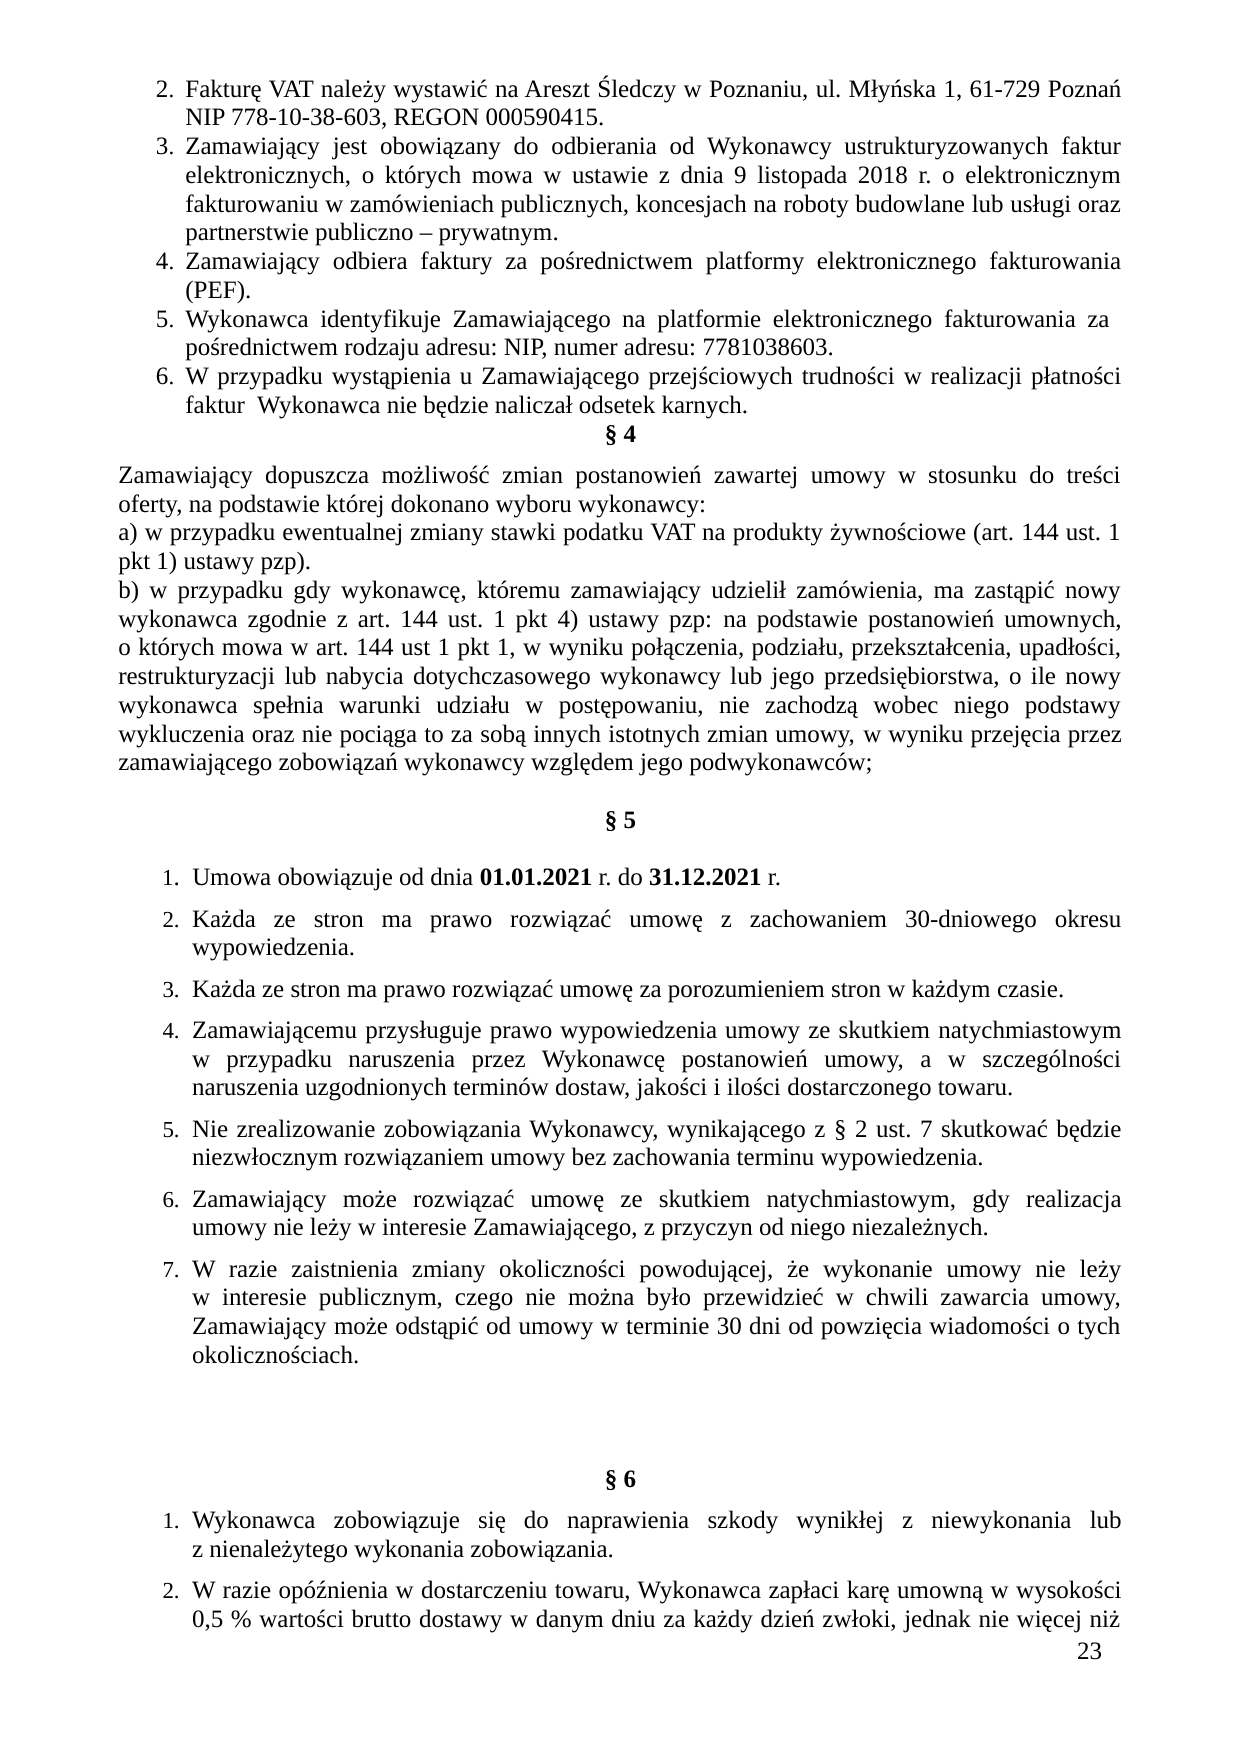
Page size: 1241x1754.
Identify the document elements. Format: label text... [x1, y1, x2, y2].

list W przypadku wystąpienia u Zamawiającego przejściowych trudności w realizacji płatności faktur Wykonawca nie będzie naliczał odsetek karnych. [156, 361, 1122, 419]
text b) w przypadku gdy wykonawcę, któremu zamawiający udzielił zamówienia, ma zastąpić nowy wykonawca zgodnie z art. 144 ust. 1 pkt 4) ustawy pzp: na podstawie postanowień umownych, o których mowa w art. 144 ust 1 pkt 1, w wyniku połączenia, podziału, przekształcenia, upadłości, restrukturyzacji lub nabycia dotychczasowego wykonawcy lub jego przedsiębiorstwa, o ile nowy wykonawca spełnia warunki udziału w postępowaniu, nie zachodzą wobec niego podstawy wykluczenia oraz nie pociąga to za sobą innych istotnych zmian umowy, w wyniku przejęcia przez zamawiającego zobowiązań wykonawcy względem jego podwykonawców; [118, 575, 1122, 776]
list Wykonawca identyfikuje Zamawiającego na platformie elektronicznego fakturowania za pośrednictwem rodzaju adresu: NIP, numer adresu: 7781038603. [156, 304, 1122, 361]
list Każda ze stron ma prawo rozwiązać umowę z zachowaniem 30-dniowego okresu wypowiedzenia. [162, 904, 1122, 961]
text § 4 [118, 419, 1122, 447]
text § 5 [118, 805, 1122, 834]
text 1. Umowa obowiązuje od dnia 01.01.2021 r. do 31.12.2021 r. [156, 862, 1122, 891]
list Zamawiającemu przysługuje prawo wypowiedzenia umowy ze skutkiem natychmiastowym w przypadku naruszenia przez Wykonawcę postanowień umowy, a w szczególności naruszenia uzgodnionych terminów dostaw, jakości i ilości dostarczonego towaru. [162, 1015, 1122, 1101]
list Fakturę VAT należy wystawić na Areszt Śledczy w Poznaniu, ul. Młyńska 1, 61-729 Poznań NIP 778-10-38-603, REGON 000590415. [156, 74, 1122, 131]
text Zamawiający dopuszcza możliwość zmian postanowień zawartej umowy w stosunku do treści oferty, na podstawie której dokonano wyboru wykonawcy: [118, 460, 1122, 517]
list Zamawiający jest obowiązany do odbierania od Wykonawcy ustrukturyzowanych faktur elektronicznych, o których mowa w ustawie z dnia 9 listopada 2018 r. o elektronicznym fakturowaniu w zamówieniach publicznych, koncesjach na roboty budowlane lub usługi oraz partnerstwie publiczno – prywatnym. [156, 131, 1122, 246]
list Zamawiający może rozwiązać umowę ze skutkiem natychmiastowym, gdy realizacja umowy nie leży w interesie Zamawiającego, z przyczyn od niego niezależnych. [162, 1184, 1122, 1241]
text a) w przypadku ewentualnej zmiany stawki podatku VAT na produkty żywnościowe (art. 144 ust. 1 pkt 1) ustawy pzp). [118, 517, 1122, 575]
text § 6 [118, 1464, 1122, 1492]
list Nie zrealizowanie zobowiązania Wykonawcy, wynikającego z § 2 ust. 7 skutkować będzie niezwłocznym rozwiązaniem umowy bez zachowania terminu wypowiedzenia. [162, 1114, 1122, 1171]
list Każda ze stron ma prawo rozwiązać umowę za porozumieniem stron w każdym czasie. [162, 974, 1122, 1002]
list W razie zaistnienia zmiany okoliczności powodującej, że wykonanie umowy nie leży w interesie publicznym, czego nie można było przewidzieć w chwili zawarcia umowy, Zamawiający może odstąpić od umowy w terminie 30 dni od powzięcia wiadomości o tych okolicznościach. [162, 1254, 1122, 1369]
list Zamawiający odbiera faktury za pośrednictwem platformy elektronicznego fakturowania (PEF). [156, 246, 1122, 304]
list W razie opóźnienia w dostarczeniu towaru, Wykonawca zapłaci karę umowną w wysokości 0,5 % wartości brutto dostawy w danym dniu za każdy dzień zwłoki, jednak nie więcej niż [162, 1575, 1122, 1632]
list Wykonawca zobowiązuje się do naprawienia szkody wynikłej z niewykonania lub z nienależytego wykonania zobowiązania. [162, 1505, 1122, 1562]
